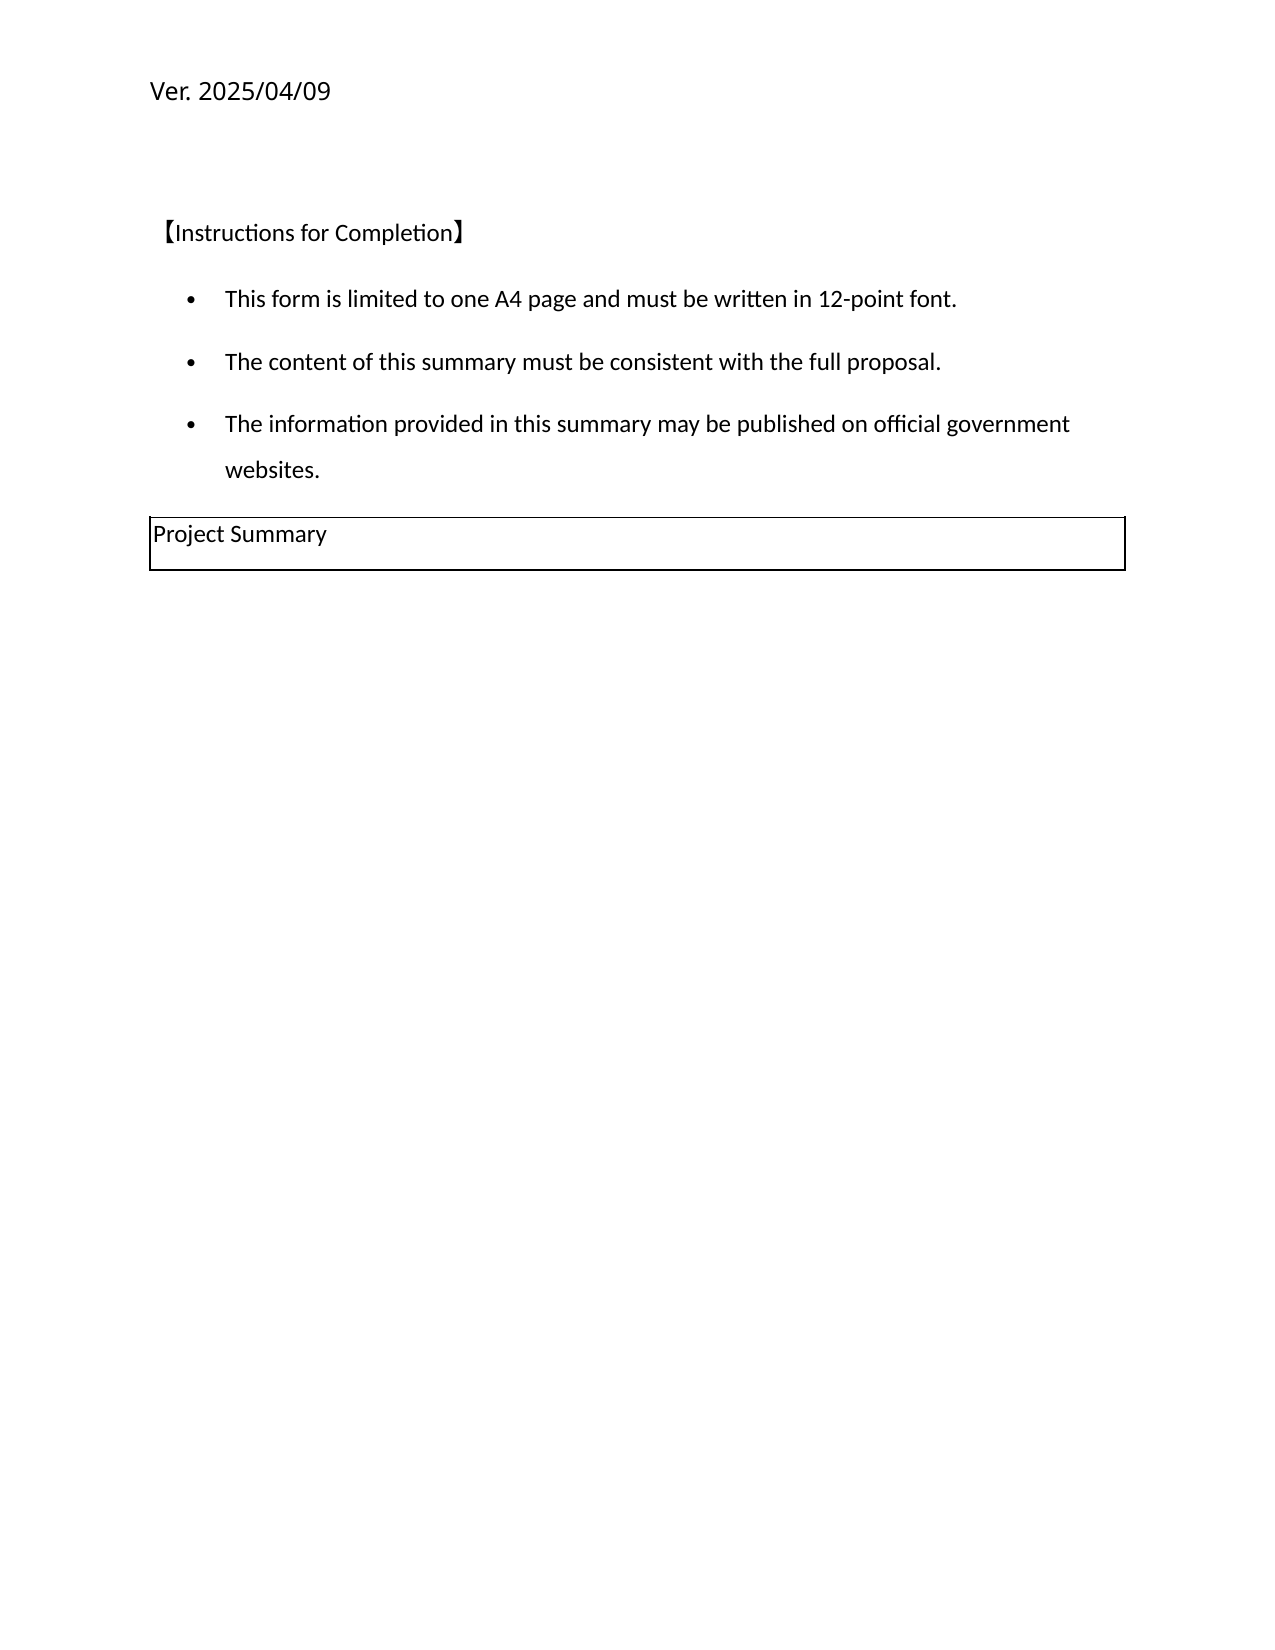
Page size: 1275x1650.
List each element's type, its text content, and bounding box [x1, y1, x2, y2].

list The information provided in this summary may be published on official government websites. [187, 408, 1125, 484]
text 【Instructions for Completion】 [150, 212, 1125, 249]
list The content of this summary must be consistent with the full proposal. [187, 346, 1125, 376]
list This form is limited to one A4 page and must be written in 12-point font. [187, 283, 1125, 314]
table_header Project Summary [151, 518, 1124, 569]
